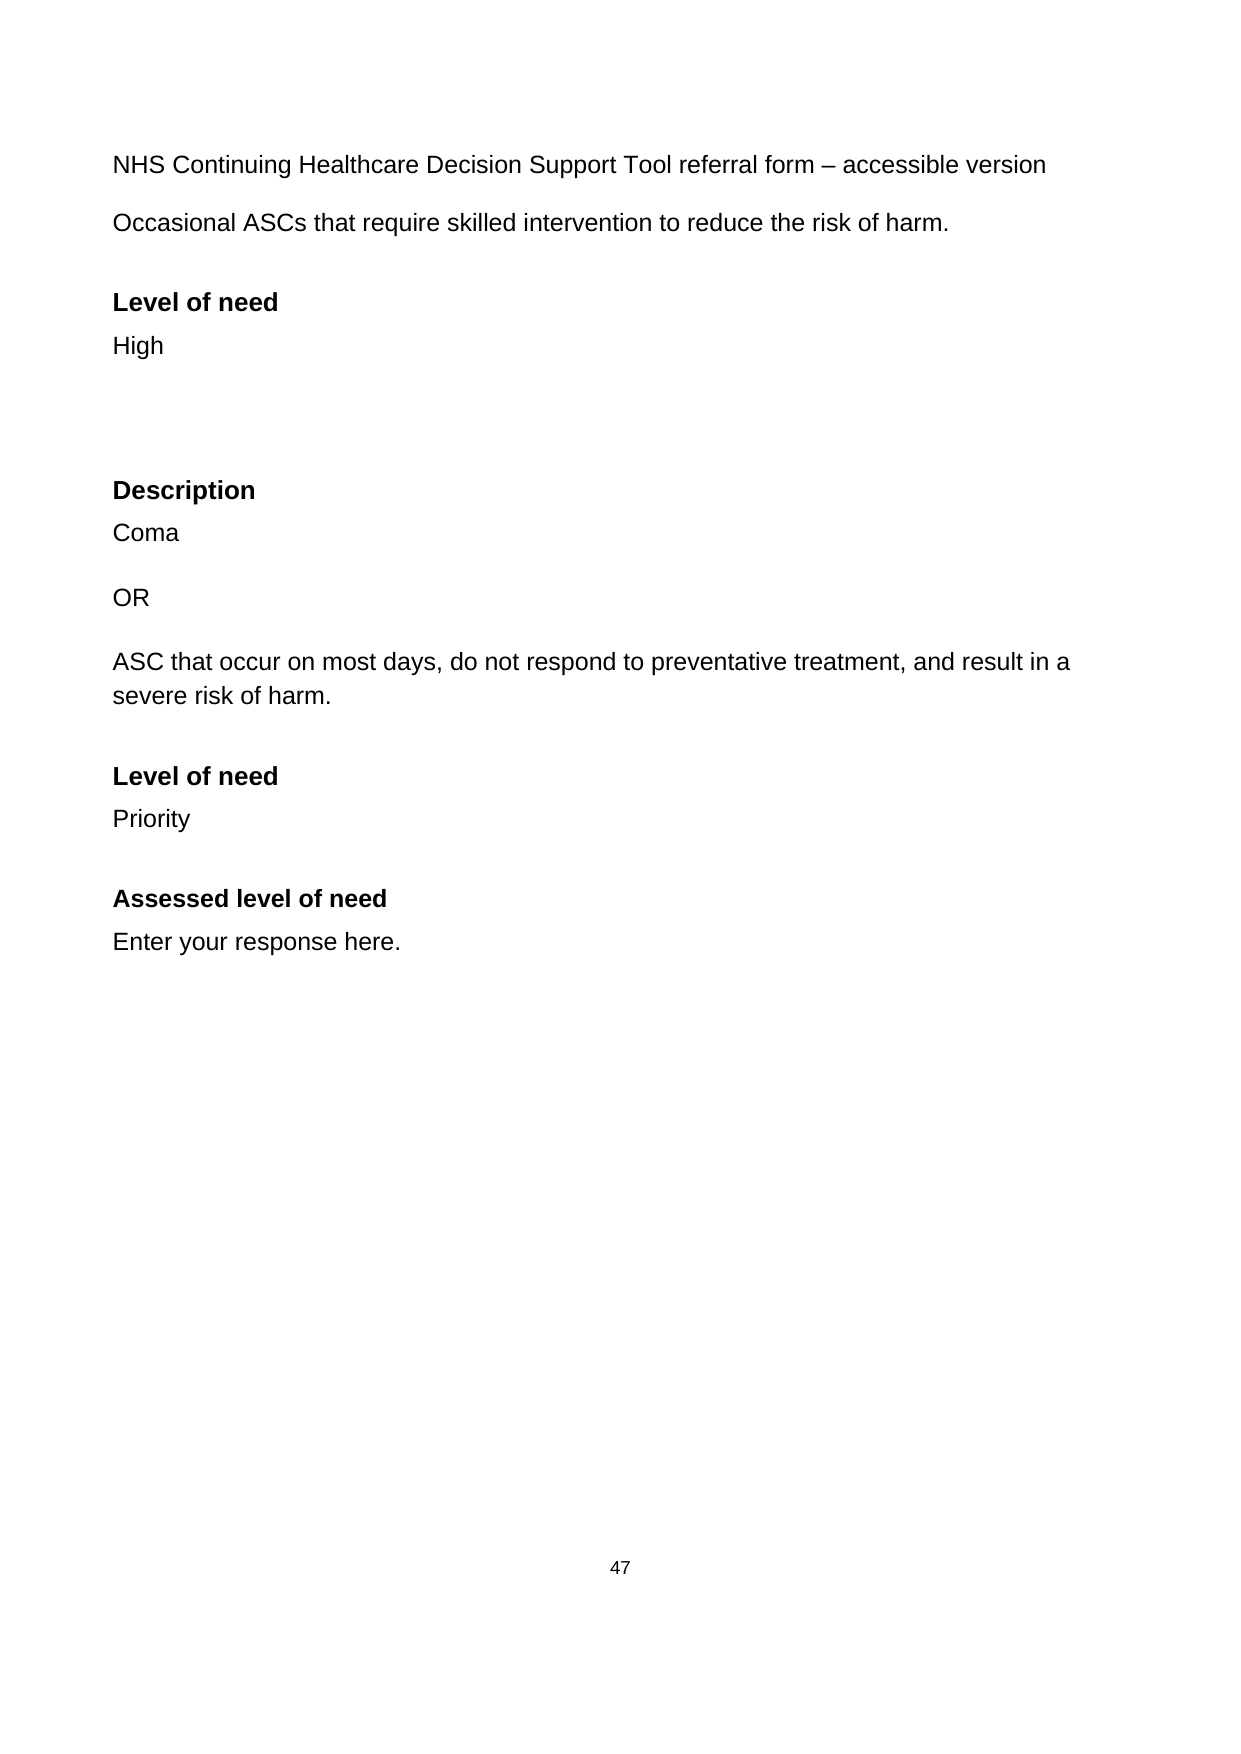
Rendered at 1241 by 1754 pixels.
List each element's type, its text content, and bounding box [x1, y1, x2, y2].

text Enter your response here. [112, 927, 1128, 956]
subtitle Description [112, 472, 1128, 506]
text OR [112, 582, 1128, 611]
subtitle Level of need [112, 758, 1128, 792]
text High [112, 331, 1128, 360]
text Occasional ASCs that require skilled intervention to reduce the risk of harm. [112, 207, 1128, 236]
text ASC that occur on most days, do not respond to preventative treatment, and result in a severe risk of harm. [112, 647, 1128, 710]
subtitle Level of need [112, 284, 1128, 318]
text Priority [112, 804, 1128, 833]
subtitle Assessed level of need [112, 881, 1128, 914]
text Coma [112, 518, 1128, 547]
